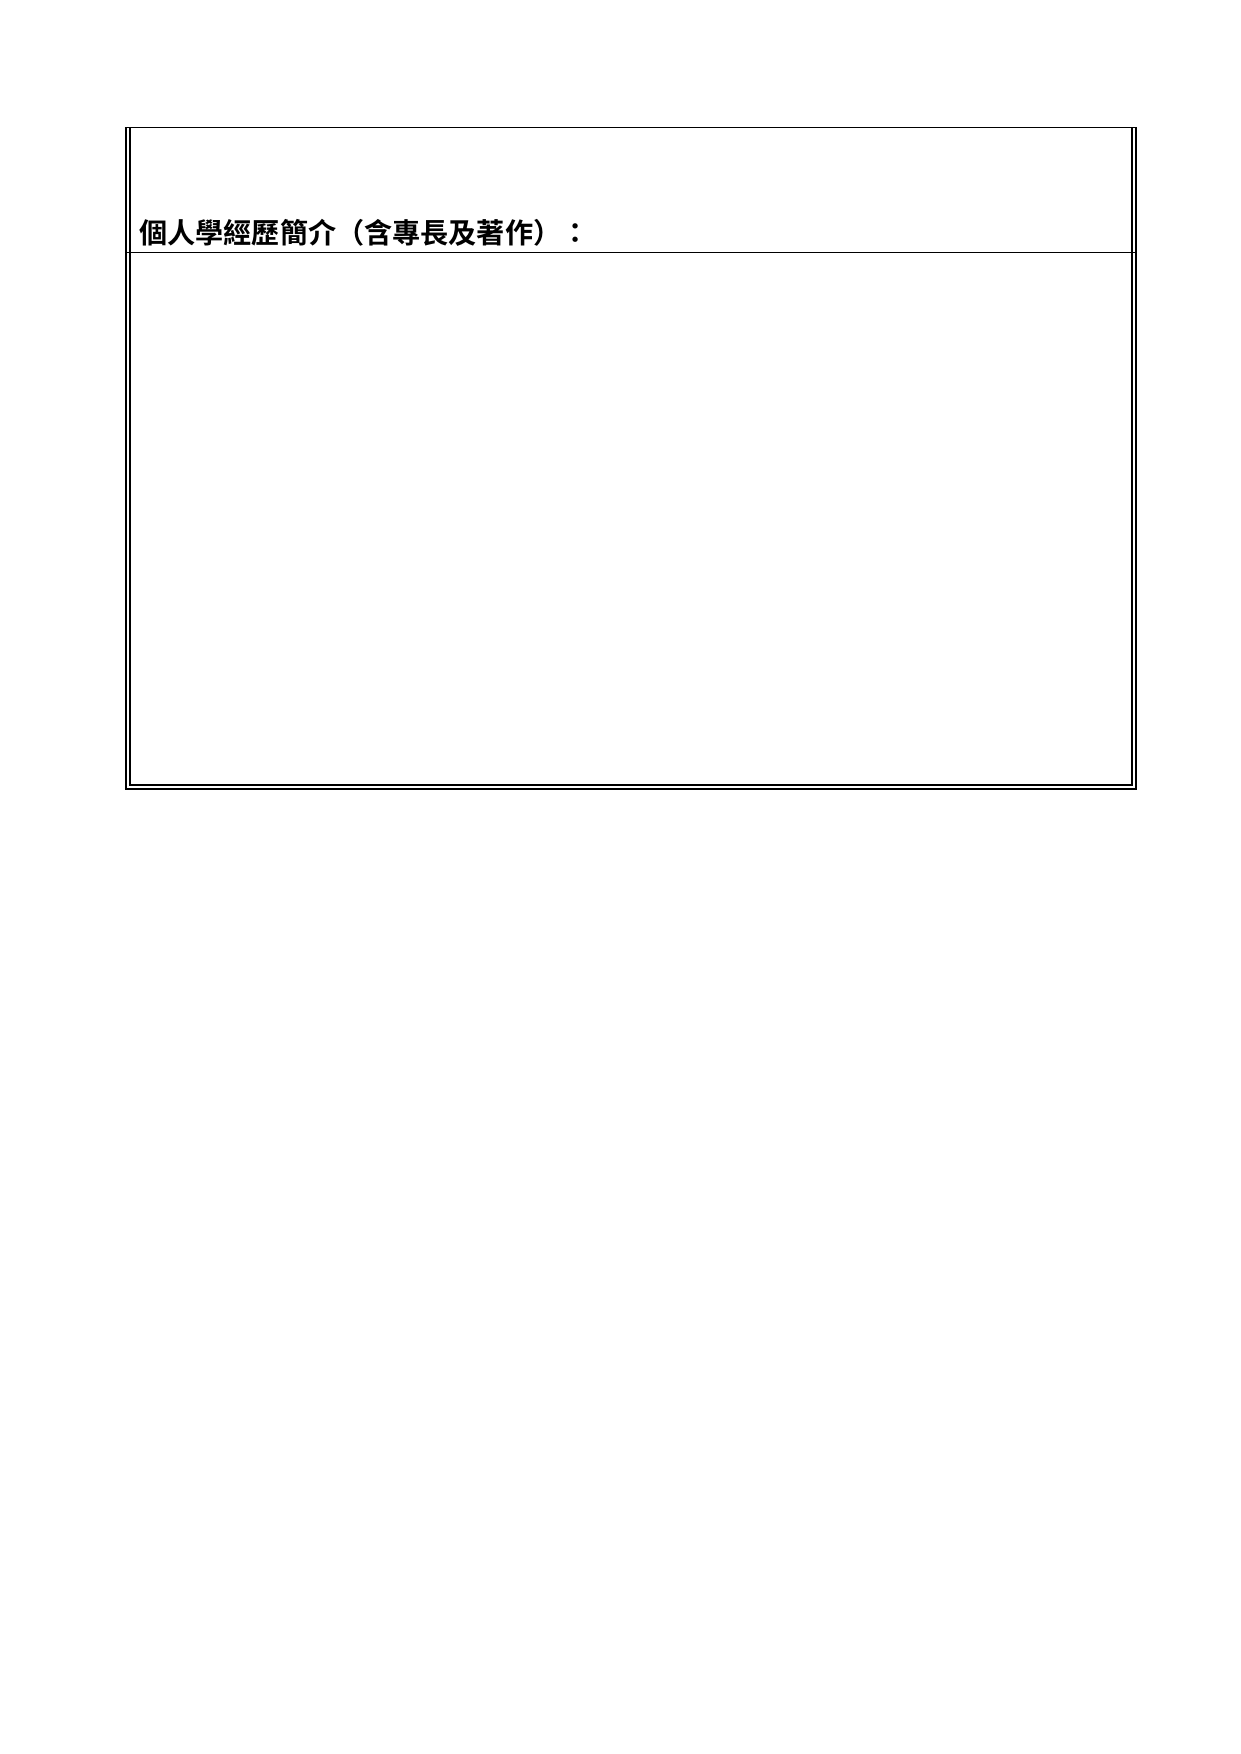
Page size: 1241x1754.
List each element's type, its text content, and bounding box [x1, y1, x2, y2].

table_cell [131, 253, 1131, 784]
table_cell 個人學經歷簡介（含專長及著作）： [131, 128, 1131, 252]
